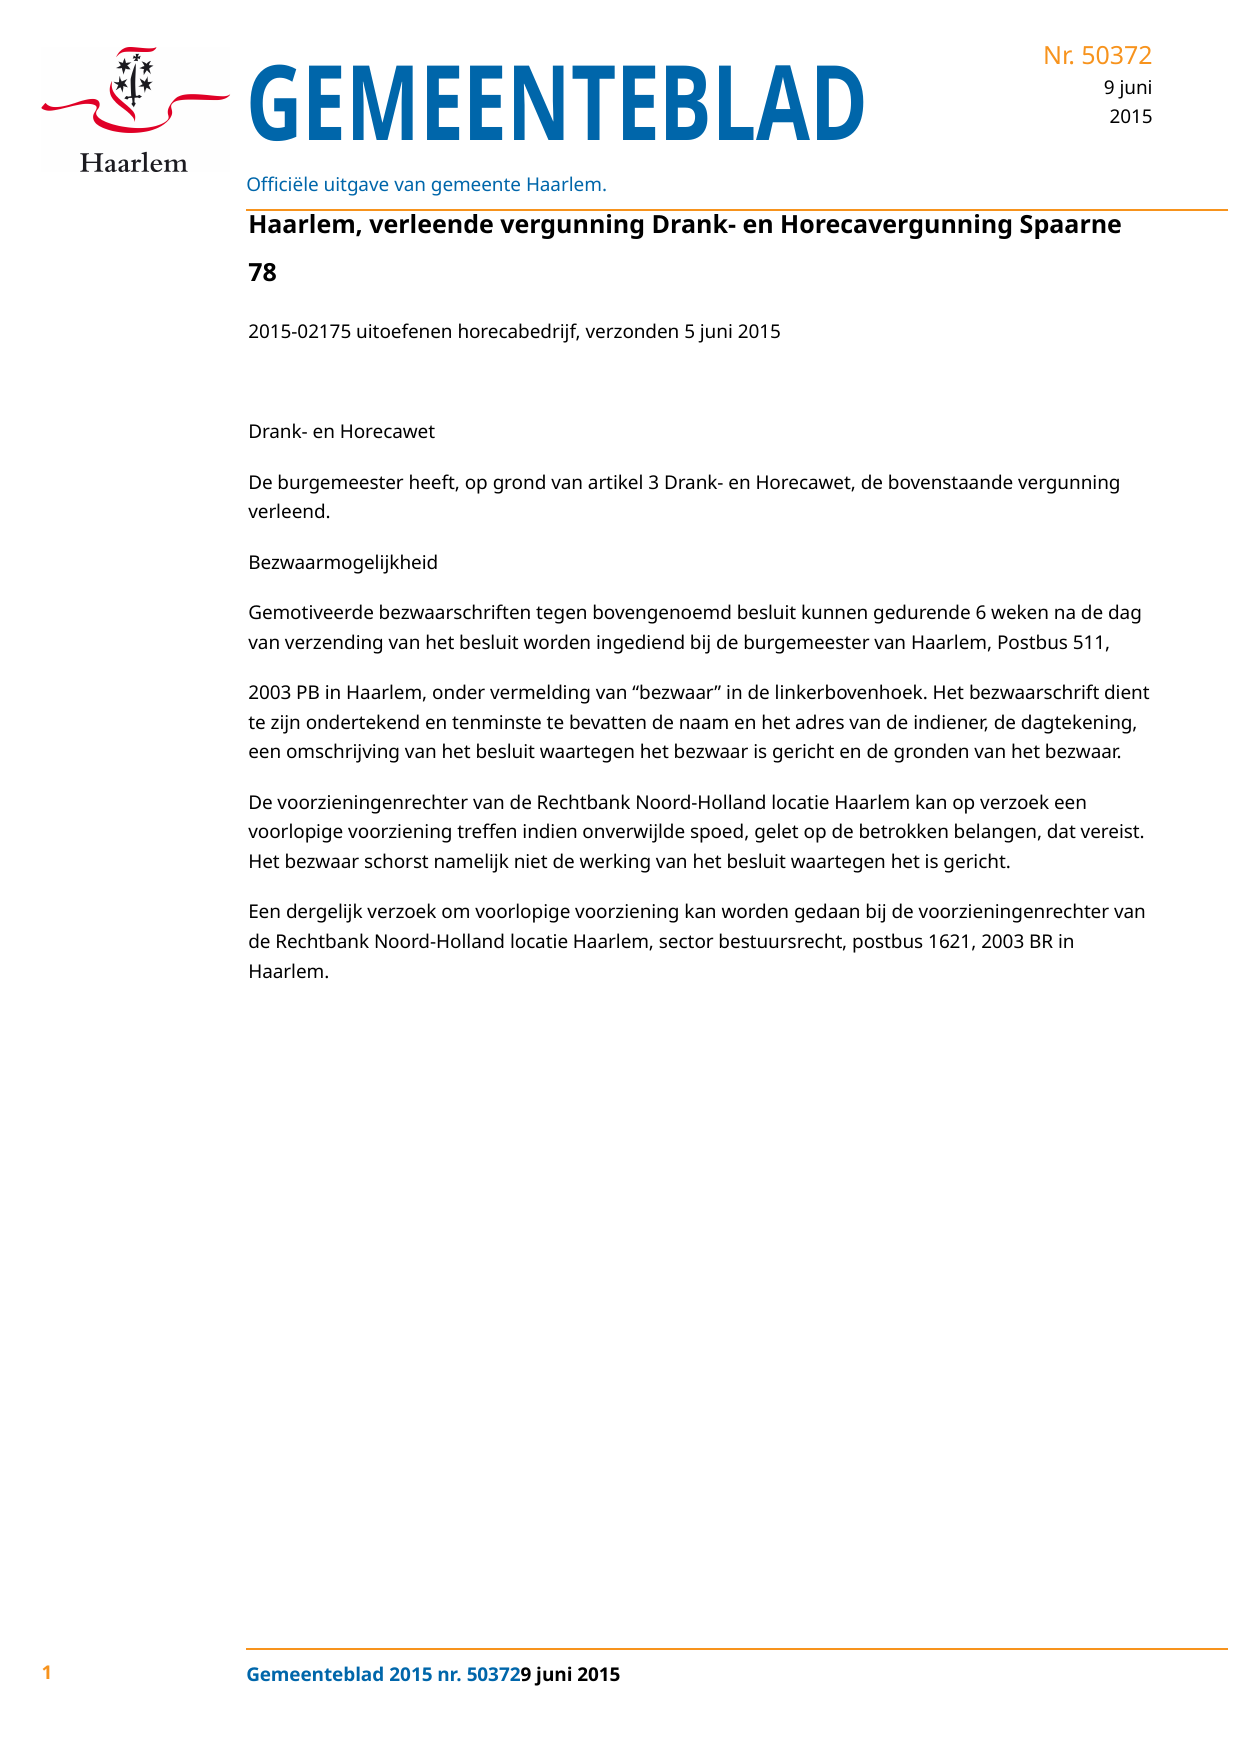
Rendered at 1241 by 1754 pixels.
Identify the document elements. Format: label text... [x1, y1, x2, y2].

text De burgemeester heeft, op grond van artikel 3 Drank- en Horecawet, de bovenstaande vergunning verleend. [248, 469, 1152, 524]
text Drank- en Horecawet [248, 419, 1152, 444]
text Bezwaarmogelijkheid [248, 549, 1152, 575]
text Een dergelijk verzoek om voorlopige voorziening kan worden gedaan bij de voorzieningenrechter van de Rechtbank Noord-Holland locatie Haarlem, sector bestuursrecht, postbus 1621, 2003 BR in Haarlem. [248, 899, 1152, 984]
picture [41, 47, 231, 172]
text 2015-02175 uitoefenen horecabedrijf, verzonden 5 juni 2015 [248, 318, 1152, 344]
text Haarlem, verleende vergunning Drank- en Horecavergunning Spaarne 78 [248, 211, 1152, 288]
text 2003 PB in Haarlem, onder vermelding van “bezwaar” in de linkerbovenhoek. Het bezwaarschrift dient te zijn ondertekend en tenminste te bevatten de naam en het adres van de indiener, de dagtekening, een omschrijving van het besluit waartegen het bezwaar is gericht en de gronden van het bezwaar. [248, 679, 1152, 764]
text De voorzieningenrechter van de Rechtbank Noord-Holland locatie Haarlem kan op verzoek een voorlopige voorziening treffen indien onverwijlde spoed, gelet op de betrokken belangen, dat vereist. Het bezwaar schorst namelijk niet de werking van het besluit waartegen het is gericht. [248, 789, 1152, 874]
text Gemotiveerde bezwaarschriften tegen bovengenoemd besluit kunnen gedurende 6 weken na de dag van verzending van het besluit worden ingediend bij de burgemeester van Haarlem, Postbus 511, [248, 599, 1152, 655]
